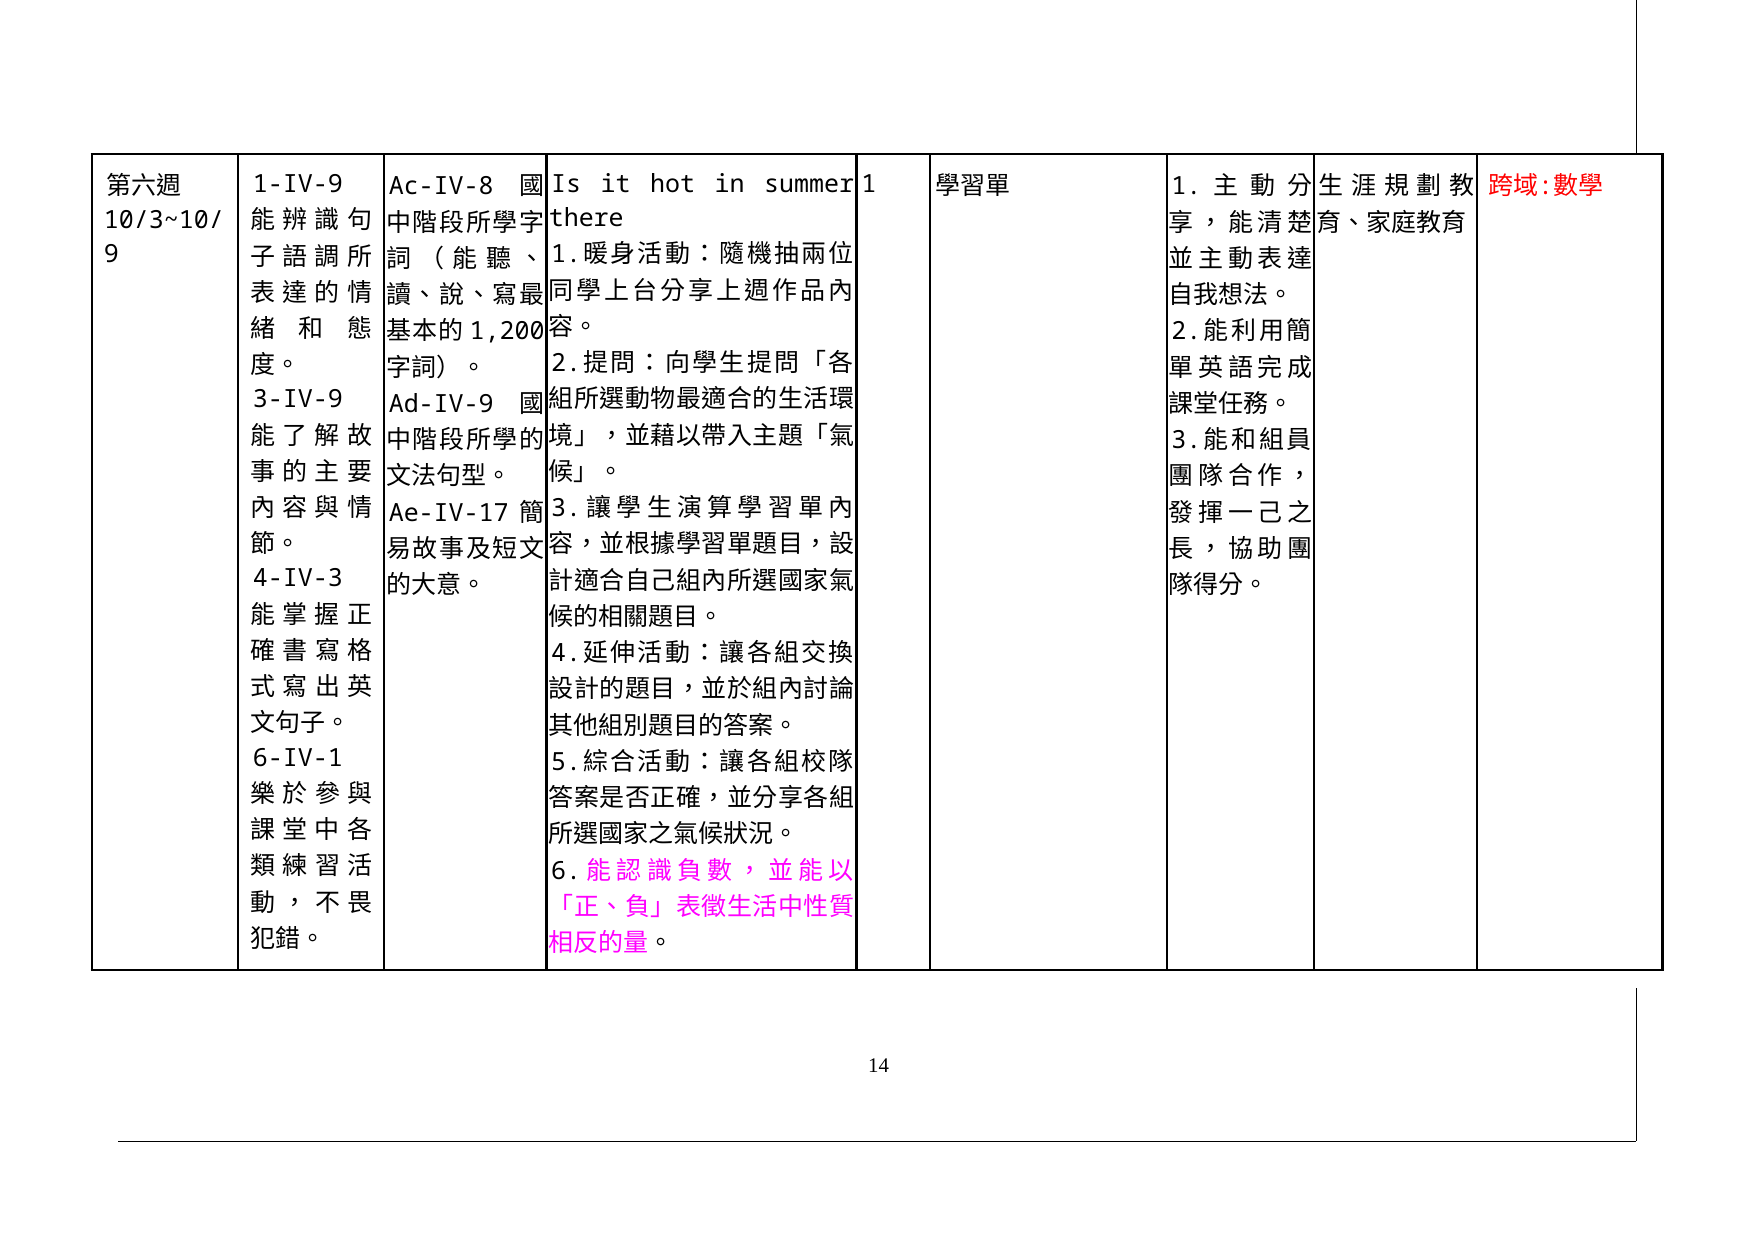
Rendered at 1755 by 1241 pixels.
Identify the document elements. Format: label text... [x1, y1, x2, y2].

table_cell 1-IV-9能辨識句子語調所表達的情緒和態度。 3-IV-9能了解故事的主要內容與情節。 4-IV-3能掌握正確書寫格式寫出英文句子。 6-IV-1樂於參與課堂中各類練習活動，不畏犯錯。 [239, 155, 383, 969]
table_cell 第六週10/3~10/9 [93, 155, 237, 969]
table_cell 1 [858, 155, 929, 969]
table_cell Is it hot in summer there 1.暖身活動：隨機抽兩位同學上台分享上週作品內容。 2.提問：向學生提問「各組所選動物最適合的生活環境」，並藉以帶入主題「氣候」。 3.讓學生演算學習單內容，並根據學習單題目，設計適合自己組內所選國家氣候的相關題目。 4.延伸活動：讓各組交換設計的題目，並於組內討論其他組別題目的答案。 5.綜合活動：讓各組校隊答案是否正確，並分享各組所選國家之氣候狀況。 6.能認識負數，並能以「正、負」表徵生活中性質相反的量。 [548, 155, 855, 969]
table_cell 學習單 [931, 155, 1166, 969]
table_cell Ac-IV-8國中階段所學字詞（能聽、讀、說、寫最基本的1,200字詞）。 Ad-IV-9國中階段所學的文法句型。 Ae-IV-17簡易故事及短文的大意。 [385, 155, 545, 969]
table_cell 跨域:數學 [1478, 155, 1661, 969]
table_cell 生涯規劃教育、家庭教育 [1315, 155, 1476, 969]
table_cell 1.主動分享，能清楚並主動表達自我想法。 2.能利用簡單英語完成課堂任務。 3.能和組員團隊合作，發揮一己之長，協助團隊得分。 [1168, 155, 1313, 969]
